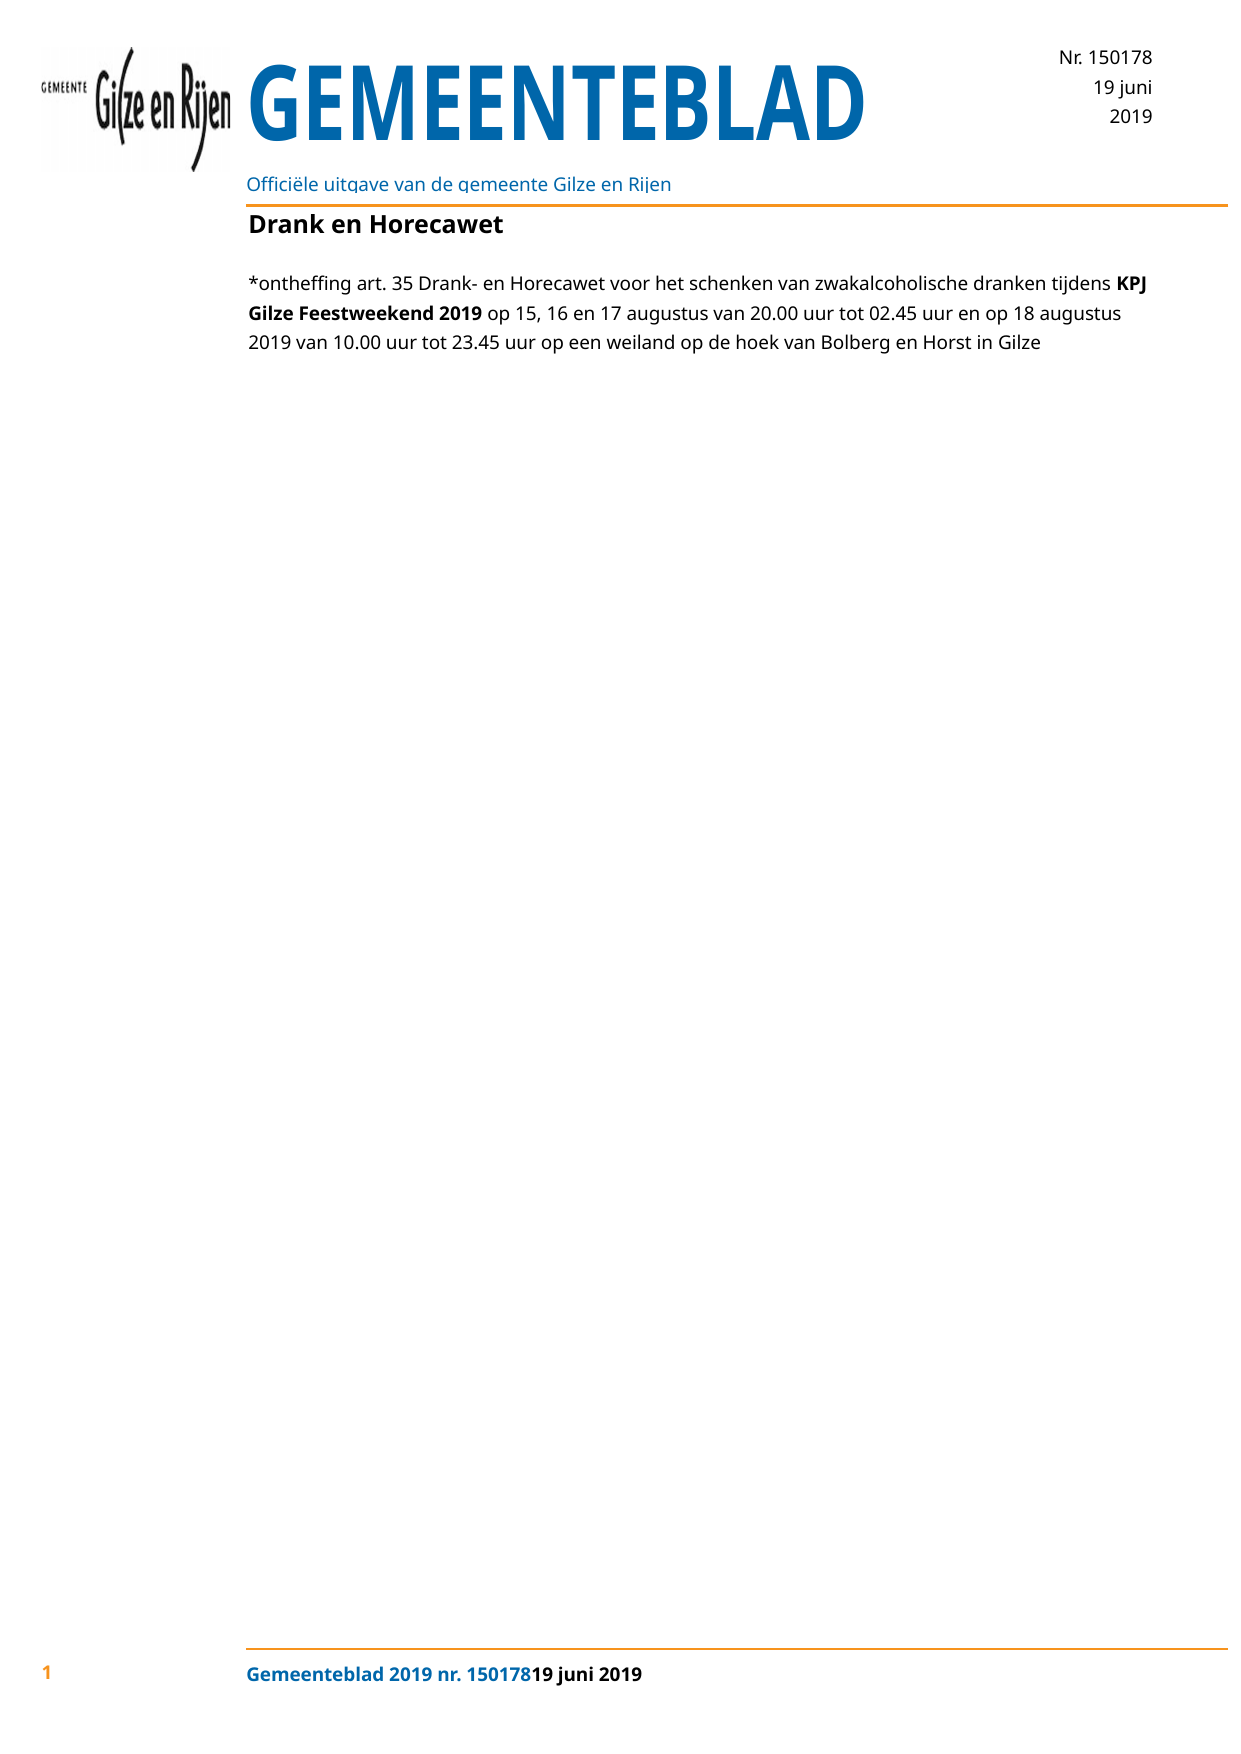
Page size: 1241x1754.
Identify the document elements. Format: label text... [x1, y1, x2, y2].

text Drank en Horecawet [248, 207, 1152, 241]
text *ontheffing art. 35 Drank- en Horecawet voor het schenken van zwakalcoholische dranken tijdens KPJ Gilze Feestweekend 2019 op 15, 16 en 17 augustus van 20.00 uur tot 02.45 uur en op 18 augustus 2019 van 10.00 uur tot 23.45 uur op een weiland op de hoek van Bolberg en Horst in Gilze [248, 270, 1152, 355]
picture [41, 47, 231, 172]
